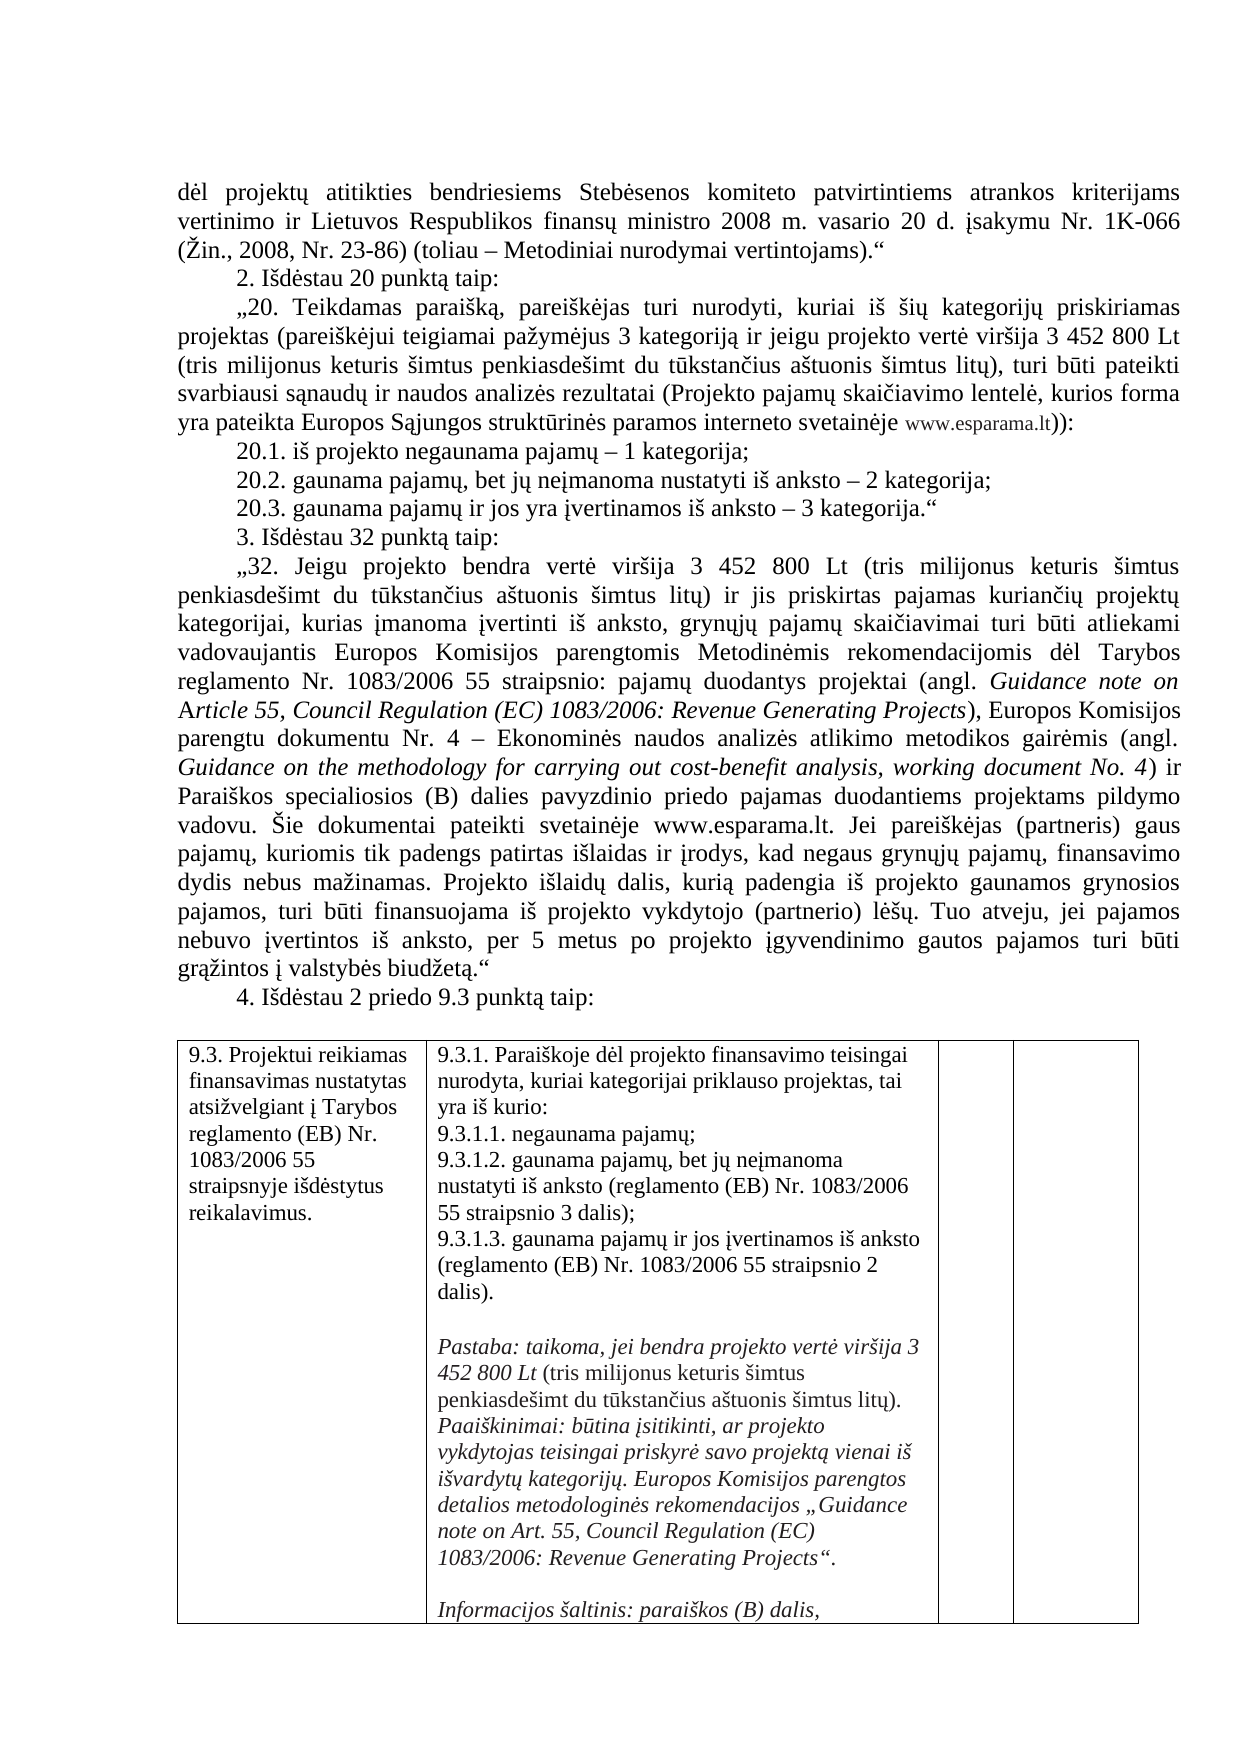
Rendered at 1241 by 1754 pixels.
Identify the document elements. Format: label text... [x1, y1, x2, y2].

text 20.3. gaunama pajamų ir jos yra įvertinamos iš anksto – 3 kategorija.“ [177, 493, 1181, 522]
text „20. Teikdamas paraišką, pareiškėjas turi nurodyti, kuriai iš šių kategorijų priskiriamas projektas (pareiškėjui teigiamai pažymėjus 3 kategoriją ir jeigu projekto vertė viršija 3 452 800 Lt (tris milijonus keturis šimtus penkiasdešimt du tūkstančius aštuonis šimtus litų), turi būti pateikti svarbiausi sąnaudų ir naudos analizės rezultatai (Projekto pajamų skaičiavimo lentelė, kurios forma yra pateikta Europos Sąjungos struktūrinės paramos interneto svetainėje www.esparama.lt)): [177, 292, 1181, 436]
text dėl projektų atitikties bendriesiems Stebėsenos komiteto patvirtintiems atrankos kriterijams vertinimo ir Lietuvos Respublikos finansų ministro 2008 m. vasario 20 d. įsakymu Nr. 1K-066 (Žin., 2008, Nr. 23-86) (toliau – Metodiniai nurodymai vertintojams).“ [177, 177, 1181, 263]
text 2. Išdėstau 20 punktą taip: [177, 263, 1181, 292]
table_header [1014, 1041, 1138, 1623]
text 20.1. iš projekto negaunama pajamų – 1 kategorija; [177, 436, 1181, 465]
table_header 9.3.1. Paraiškoje dėl projekto finansavimo teisingai nurodyta, kuriai kategorijai priklauso projektas, tai yra iš kurio: 9.3.1.1. negaunama pajamų; 9.3.1.2. gaunama pajamų, bet jų neįmanoma nustatyti iš anksto (reglamento (EB) Nr. 1083/2006 55 straipsnio 3 dalis); 9.3.1.3. gaunama pajamų ir jos įvertinamos iš anksto (reglamento (EB) Nr. 1083/2006 55 straipsnio 2 dalis). Pastaba: taikoma, jei bendra projekto vertė viršija 3 452 800 Lt (tris milijonus keturis šimtus penkiasdešimt du tūkstančius aštuonis šimtus litų). Paaiškinimai: būtina įsitikinti, ar projekto vykdytojas teisingai priskyrė savo projektą vienai iš išvardytų kategorijų. Europos Komisijos parengtos detalios metodologinės rekomendacijos „Guidance note on Art. 55, Council Regulation (EC) 1083/2006: Revenue Generating Projects“. Informacijos šaltinis: paraiškos (B) dalis, [427, 1041, 938, 1623]
text 20.2. gaunama pajamų, bet jų neįmanoma nustatyti iš anksto – 2 kategorija; [177, 465, 1181, 493]
text 3. Išdėstau 32 punktą taip: [177, 522, 1181, 551]
table_header 9.3. Projektui reikiamas finansavimas nustatytas atsižvelgiant į Tarybos reglamento (EB) Nr. 1083/2006 55 straipsnyje išdėstytus reikalavimus. [178, 1041, 426, 1623]
table_header [939, 1041, 1013, 1623]
text „32. Jeigu projekto bendra vertė viršija 3 452 800 Lt (tris milijonus keturis šimtus penkiasdešimt du tūkstančius aštuonis šimtus litų) ir jis priskirtas pajamas kuriančių projektų kategorijai, kurias įmanoma įvertinti iš anksto, grynųjų pajamų skaičiavimai turi būti atliekami vadovaujantis Europos Komisijos parengtomis Metodinėmis rekomendacijomis dėl Tarybos reglamento Nr. 1083/2006 55 straipsnio: pajamų duodantys projektai (angl. Guidance note on Article 55, Council Regulation (EC) 1083/2006: Revenue Generating Projects), Europos Komisijos parengtu dokumentu Nr. 4 – Ekonominės naudos analizės atlikimo metodikos gairėmis (angl. Guidance on the methodology for carrying out cost-benefit analysis, working document No. 4) ir Paraiškos specialiosios (B) dalies pavyzdinio priedo pajamas duodantiems projektams pildymo vadovu. Šie dokumentai pateikti svetainėje www.esparama.lt. Jei pareiškėjas (partneris) gaus pajamų, kuriomis tik padengs patirtas išlaidas ir įrodys, kad negaus grynųjų pajamų, finansavimo dydis nebus mažinamas. Projekto išlaidų dalis, kurią padengia iš projekto gaunamos grynosios pajamos, turi būti finansuojama iš projekto vykdytojo (partnerio) lėšų. Tuo atveju, jei pajamos nebuvo įvertintos iš anksto, per 5 metus po projekto įgyvendinimo gautos pajamos turi būti grąžintos į valstybės biudžetą.“ [177, 551, 1181, 982]
text 4. Išdėstau 2 priedo 9.3 punktą taip: [177, 982, 1181, 1011]
